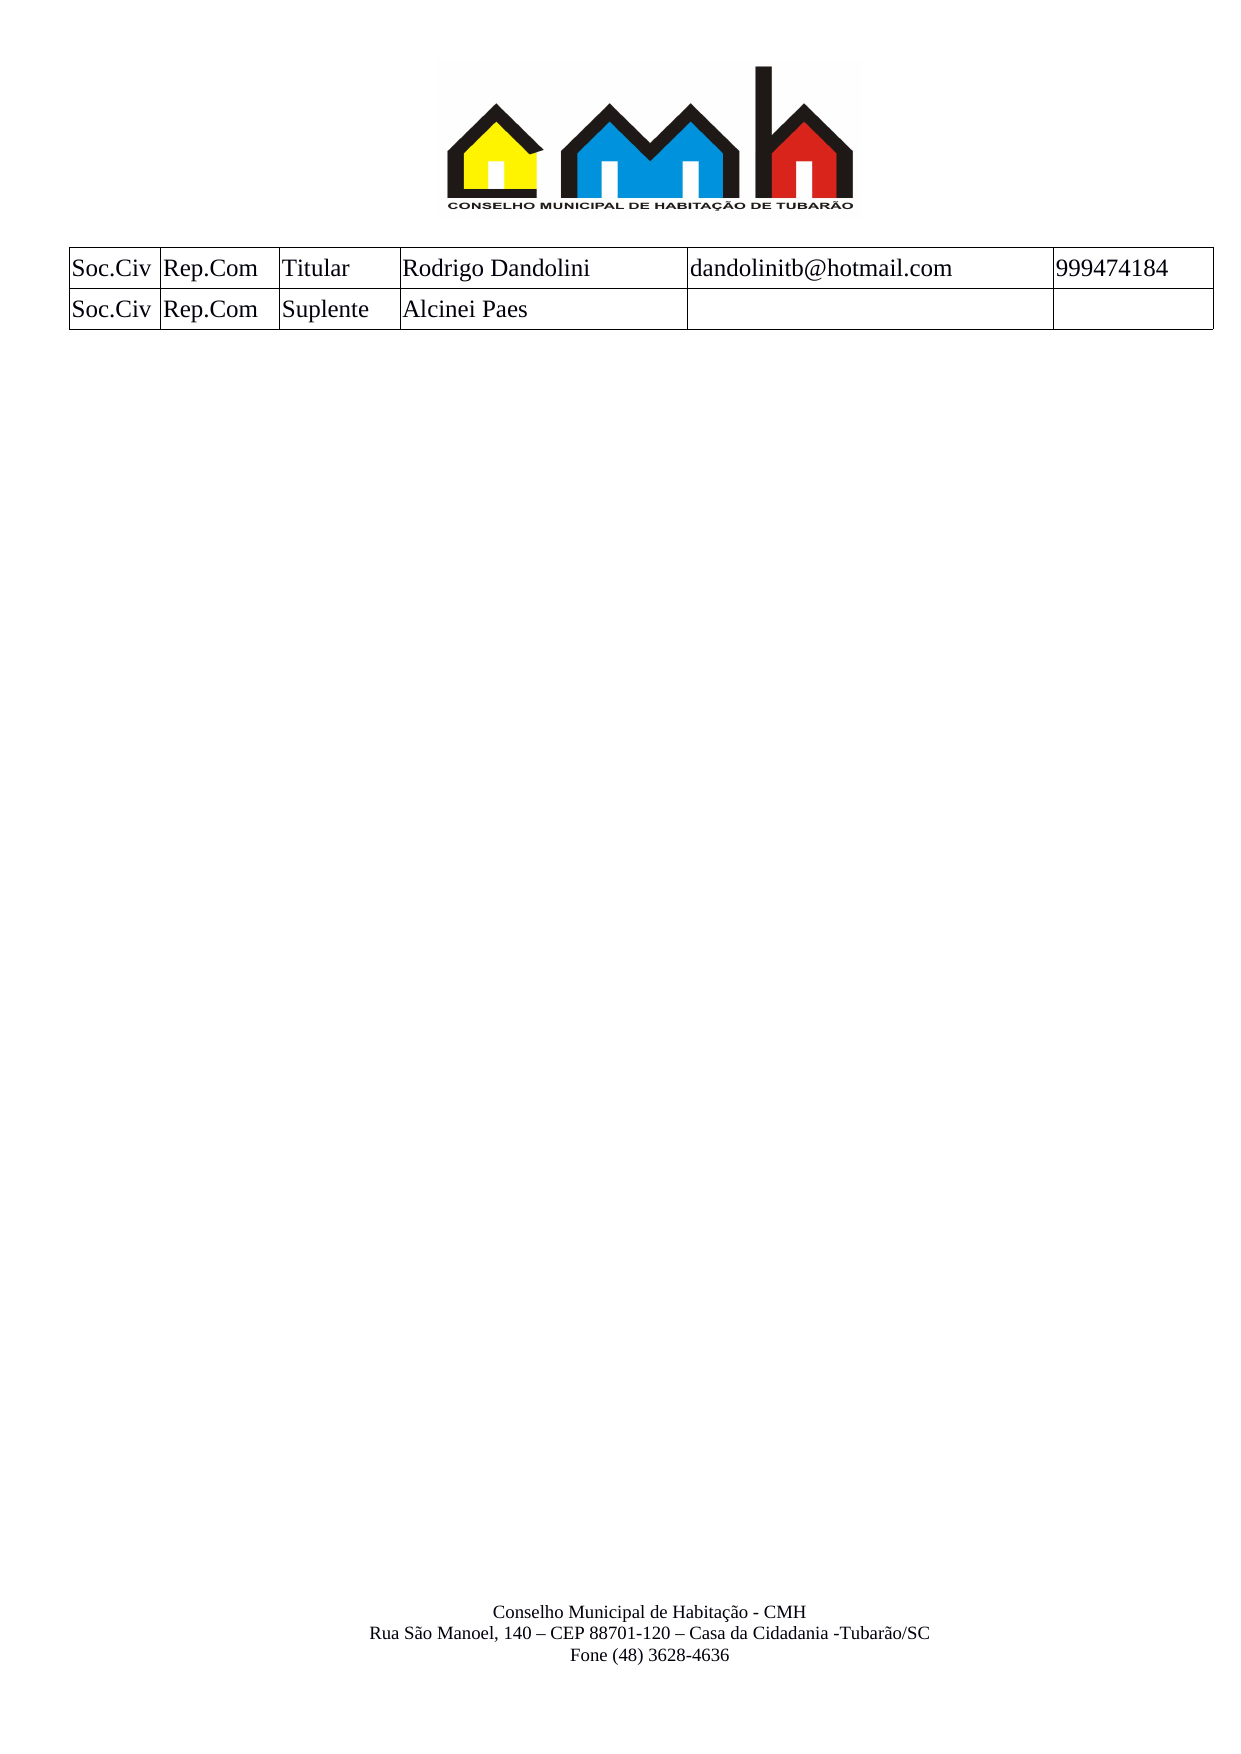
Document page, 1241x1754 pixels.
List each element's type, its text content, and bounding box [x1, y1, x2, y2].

table_cell Soc.Civ [70, 248, 160, 288]
table_cell Rodrigo Dandolini [401, 248, 687, 288]
table_cell Alcinei Paes [401, 289, 687, 329]
picture [437, 59, 863, 219]
table_cell [1054, 289, 1213, 329]
table_cell Rep.Com [161, 289, 279, 329]
table_cell Rep.Com [161, 248, 279, 288]
table_cell Soc.Civ [70, 289, 160, 329]
table_cell dandolinitb@hotmail.com [688, 248, 1053, 288]
table_cell Suplente [280, 289, 400, 329]
table_cell [688, 289, 1053, 329]
table_cell Titular [280, 248, 400, 288]
table_cell 999474184 [1054, 248, 1213, 288]
